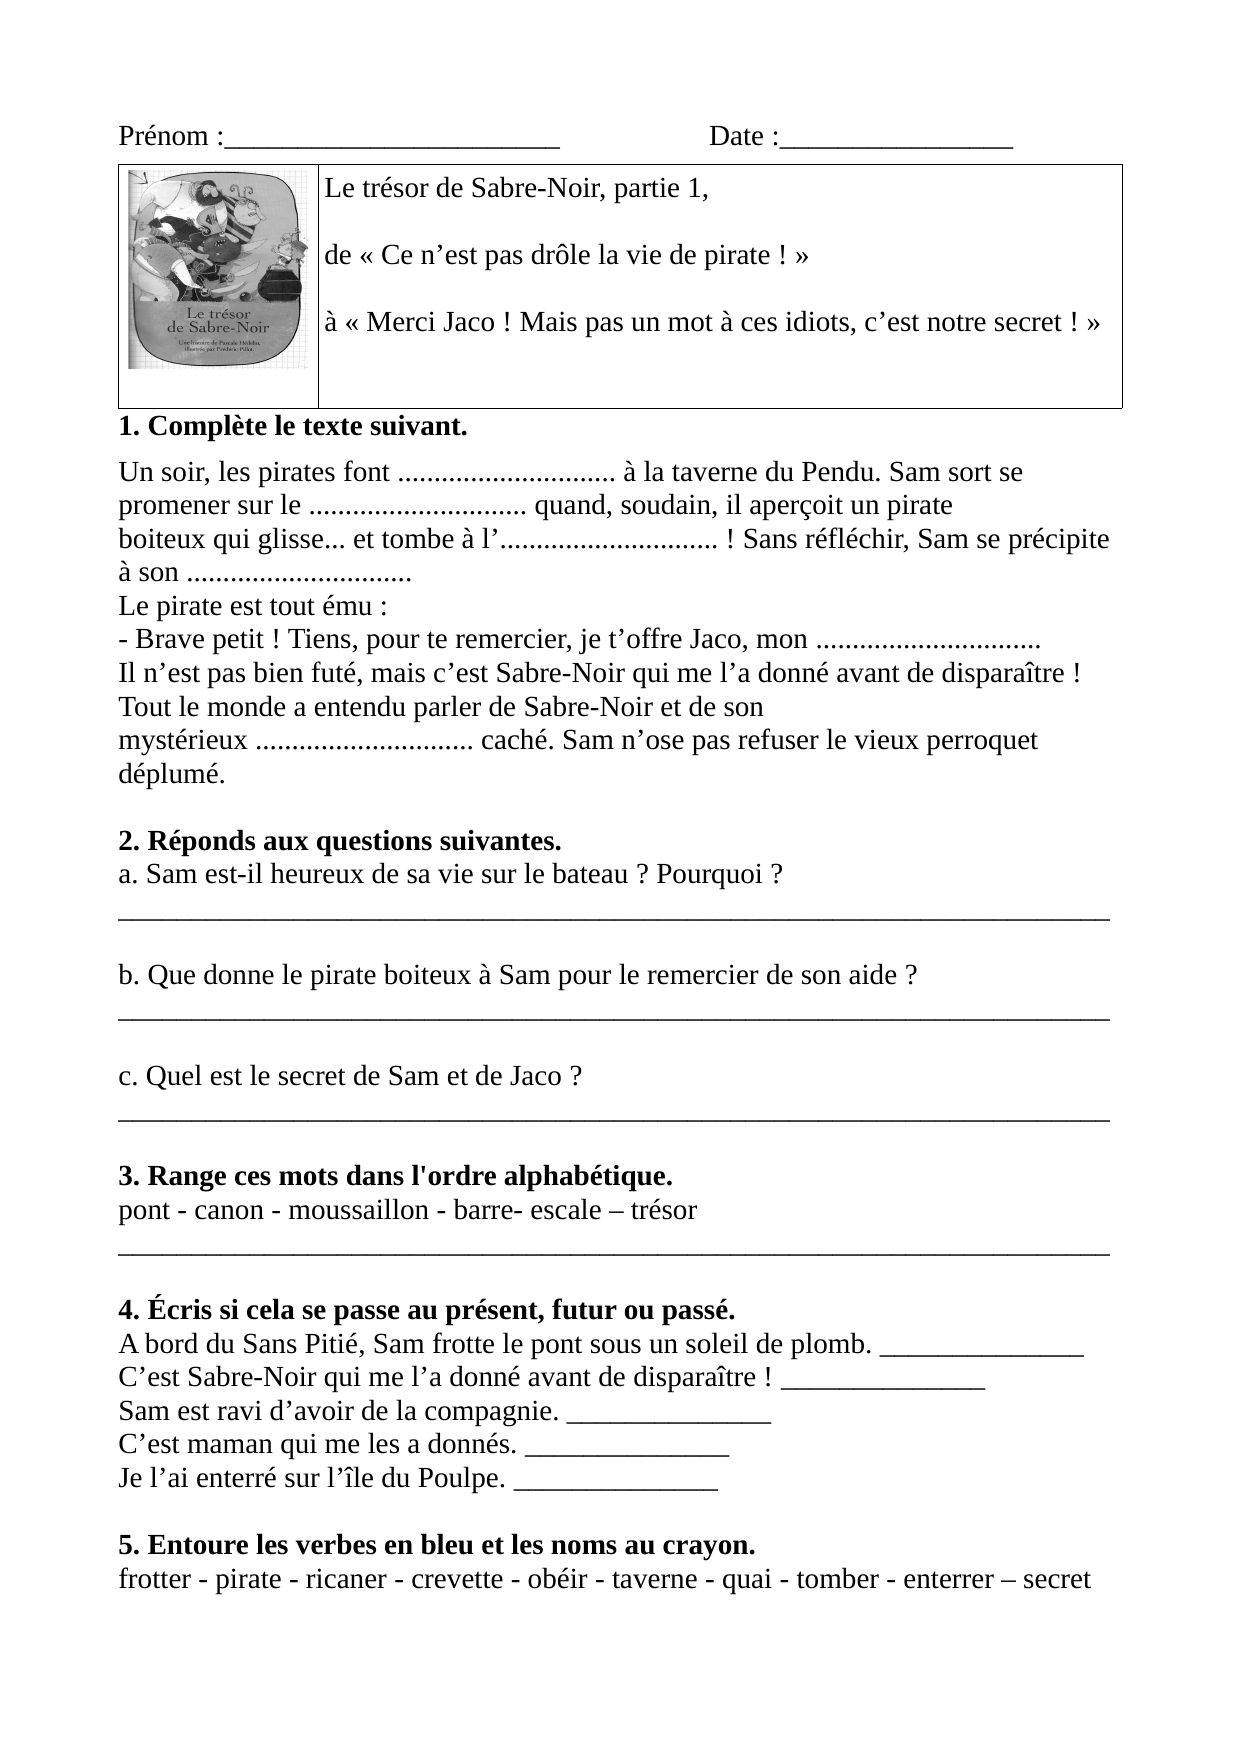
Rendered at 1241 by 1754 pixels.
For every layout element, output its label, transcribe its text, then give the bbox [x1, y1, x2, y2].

text Je l’ai enterré sur l’île du Poulpe. ______________ [118, 1460, 1122, 1494]
text Il n’est pas bien futé, mais c’est Sabre-Noir qui me l’a donné avant de disparaître ! [118, 655, 1122, 689]
table_header [119, 165, 318, 408]
text ____________________________________________________________________ [118, 890, 1122, 923]
text 1. Complète le texte suivant. [118, 409, 1122, 441]
text 3. Range ces mots dans l'ordre alphabétique. [118, 1158, 1122, 1192]
text ____________________________________________________________________ [118, 1225, 1122, 1259]
text ____________________________________________________________________ [118, 991, 1122, 1024]
text - Brave petit ! Tiens, pour te remercier, je t’offre Jaco, mon ............................... [118, 622, 1122, 655]
text ____________________________________________________________________ [118, 1091, 1122, 1125]
text C’est maman qui me les a donnés. ______________ [118, 1427, 1122, 1460]
text Sam est ravi d’avoir de la compagnie. ______________ [118, 1393, 1122, 1427]
text frotter - pirate - ricaner - crevette - obéir - taverne - quai - tomber - enterrer – secret [118, 1561, 1122, 1594]
text Le pirate est tout ému : [118, 588, 1122, 622]
table_header Le trésor de Sabre-Noir, partie 1, de « Ce n’est pas drôle la vie de pirate ! » à « Merci Jaco ! Mais pas un mot à ces idiots, c’est notre secret ! » [319, 165, 1122, 408]
text 4. Écris si cela se passe au présent, futur ou passé. [118, 1292, 1122, 1326]
text 5. Entoure les verbes en bleu et les noms au crayon. [118, 1527, 1122, 1561]
text c. Quel est le secret de Sam et de Jaco ? [118, 1058, 1122, 1091]
text Un soir, les pirates font .............................. à la taverne du Pendu. Sam sort se promener sur le .............................. quand, soudain, il aperçoit un pirate [118, 454, 1122, 521]
text Prénom :_______________________ Date :________________ [118, 118, 1122, 152]
text boiteux qui glisse... et tombe à l’.............................. ! Sans réfléchir, Sam se précipite à son ............................... [118, 521, 1122, 588]
text 2. Réponds aux questions suivantes. [118, 823, 1122, 856]
text C’est Sabre-Noir qui me l’a donné avant de disparaître ! ______________ [118, 1359, 1122, 1393]
text Tout le monde a entendu parler de Sabre-Noir et de son mystérieux .............................. caché. Sam n’ose pas refuser le vieux perroquet déplumé. [118, 689, 1122, 789]
text A bord du Sans Pitié, Sam frotte le pont sous un soleil de plomb. ______________ [118, 1326, 1122, 1359]
text b. Que donne le pirate boiteux à Sam pour le remercier de son aide ? [118, 957, 1122, 991]
text a. Sam est-il heureux de sa vie sur le bateau ? Pourquoi ? [118, 856, 1122, 890]
text pont - canon - moussaillon - barre- escale – trésor [118, 1192, 1122, 1225]
